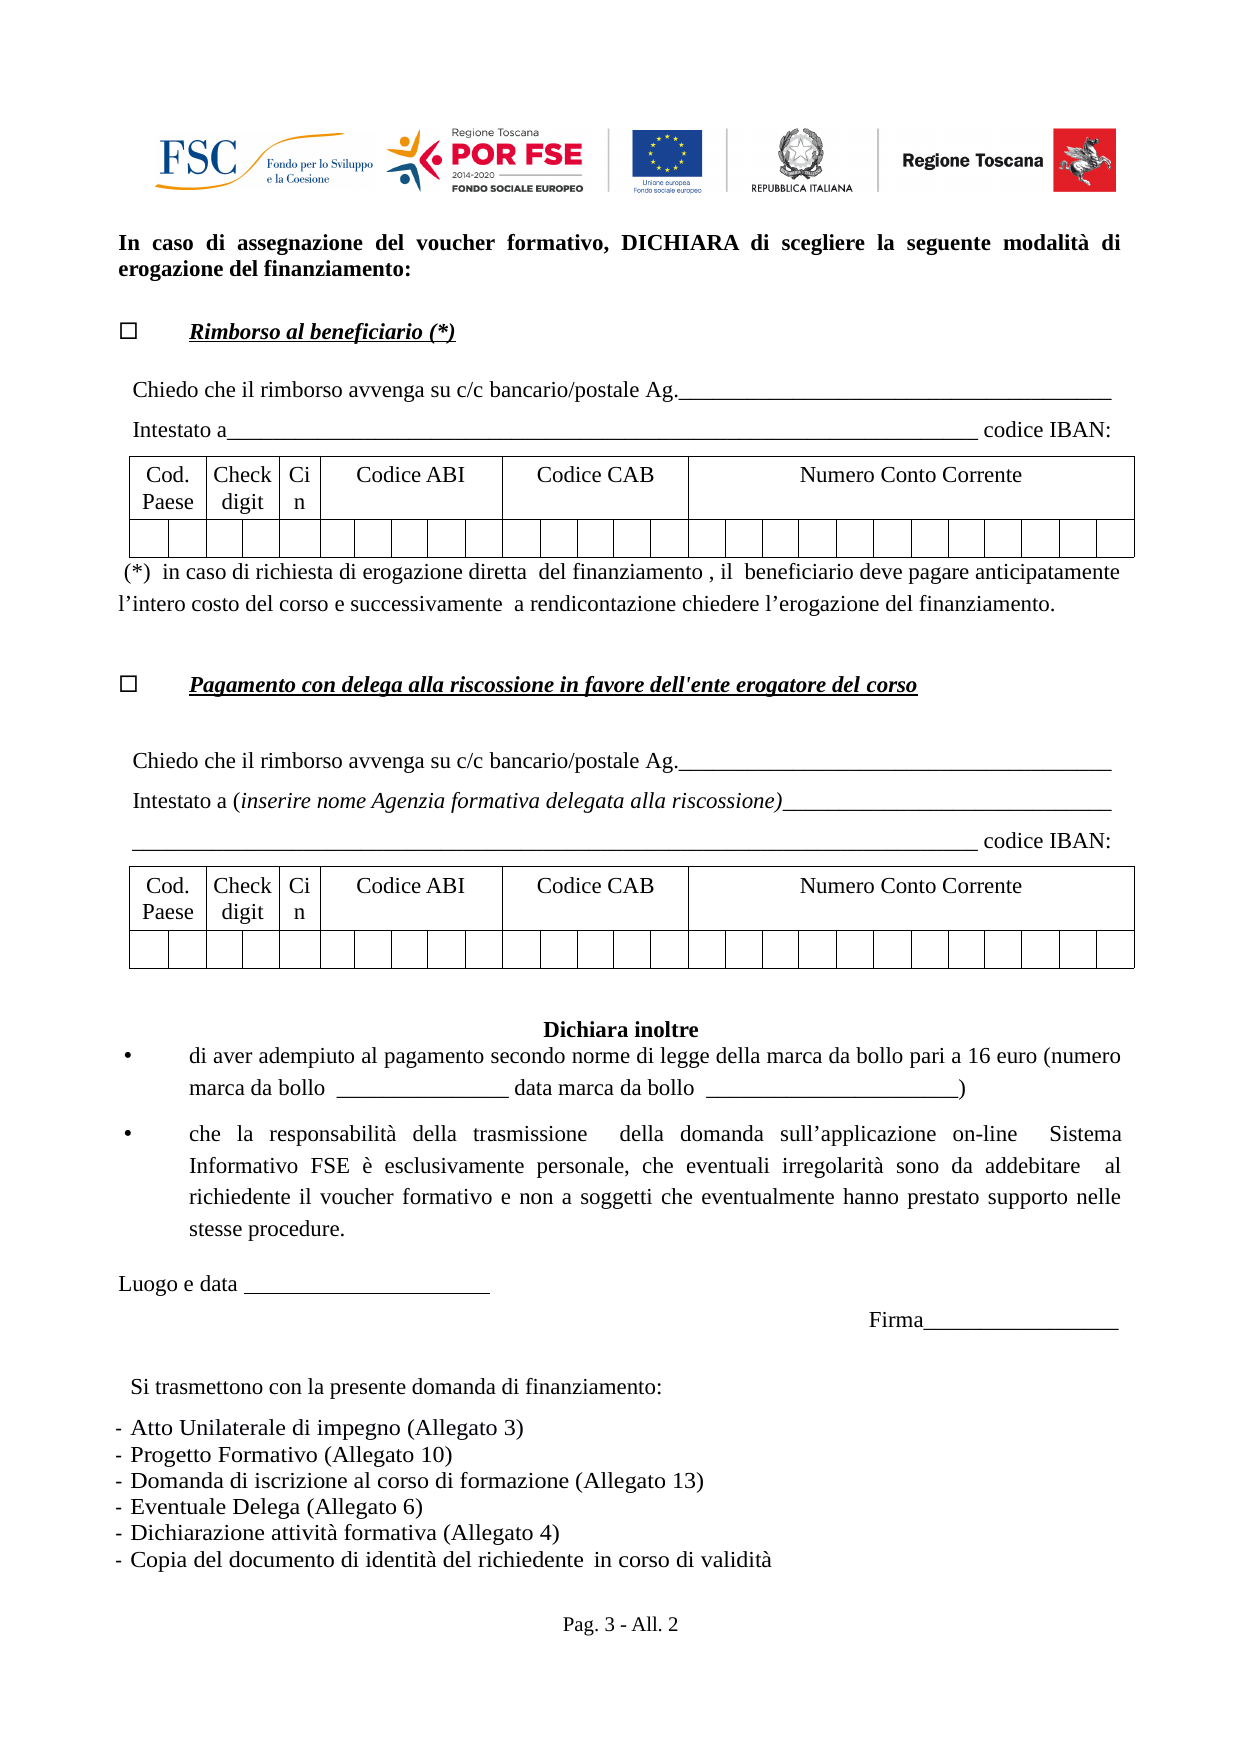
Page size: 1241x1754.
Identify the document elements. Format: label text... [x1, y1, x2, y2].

table_cell [392, 520, 427, 557]
table_cell [874, 931, 911, 967]
subtitle Pagamento con delega alla riscossione in favore dell'ente erogatore del corso [118, 659, 1123, 701]
table_header Ci n [280, 867, 320, 930]
table_cell [837, 520, 873, 557]
list Domanda di iscrizione al corso di formazione (Allegato 13) [115, 1467, 1123, 1493]
table_header Codice CAB [503, 867, 688, 930]
table_cell [1060, 931, 1096, 967]
table_cell [243, 520, 279, 557]
text Firma_________________ [130, 1306, 1123, 1333]
table_cell [837, 931, 873, 967]
table_cell [503, 931, 540, 967]
text Chiedo che il rimborso avvenga su c/c bancario/postale Ag. [132, 376, 1111, 403]
table_header Ci n [280, 457, 320, 519]
table_cell [726, 931, 762, 967]
list Progetto Formativo (Allegato 10) [115, 1441, 1123, 1467]
table_cell [130, 520, 168, 557]
table_cell [169, 931, 206, 967]
table_cell [689, 931, 725, 967]
text Si trasmettono con la presente domanda di finanziamento: [130, 1373, 1123, 1400]
table_cell [763, 931, 798, 967]
list Rimborso al beneficiario (*) [118, 318, 1123, 344]
table_header Codice ABI [321, 457, 502, 519]
table_cell [392, 931, 427, 967]
table_cell [428, 931, 465, 967]
table_header Numero Conto Corrente [689, 457, 1134, 519]
table_header Cod. Paese [130, 867, 206, 930]
table_cell [355, 931, 391, 967]
table_cell [912, 520, 948, 557]
table_cell [1097, 520, 1134, 557]
list di aver adempiuto al pagamento secondo norme di legge della marca da bollo pari a 16 euro (numero marca da bollo _______________ data marca da bollo ______________________) [124, 1042, 1123, 1100]
table_cell [130, 931, 168, 967]
table_cell [207, 931, 242, 967]
table_header Codice ABI [321, 867, 502, 930]
table_cell [355, 520, 391, 557]
table_cell [1022, 520, 1059, 557]
table_header Codice CAB [503, 457, 688, 519]
table_cell [912, 931, 948, 967]
table_cell [874, 520, 911, 557]
table_cell [503, 520, 540, 557]
table_cell [799, 931, 836, 967]
list che la responsabilità della trasmissione della domanda sull’applicazione on-line Sistema Informativo FSE è esclusivamente personale, che eventuali irregolarità sono da addebitare al richiedente il voucher formativo e non a soggetti che eventualmente hanno prestato supporto nelle stesse procedure. [124, 1120, 1123, 1241]
table_cell [985, 931, 1021, 967]
list Eventuale Delega (Allegato 6) [115, 1493, 1123, 1520]
table_cell [949, 931, 984, 967]
text Intestato a (inserire nome Agenzia formativa delegata alla riscossione) codice IBAN: [132, 787, 1111, 853]
table_cell [280, 520, 320, 557]
table_cell [985, 520, 1021, 557]
table_cell [466, 520, 502, 557]
table_header Numero Conto Corrente [689, 867, 1134, 930]
table_cell [578, 520, 613, 557]
table_cell [614, 931, 650, 967]
table_cell [1097, 931, 1134, 967]
picture [155, 133, 375, 190]
table_header Check digit [207, 867, 279, 930]
table_header Check digit [207, 457, 279, 519]
table_cell [541, 931, 577, 967]
table_cell [207, 520, 242, 557]
table_cell [689, 520, 725, 557]
table_cell [949, 520, 984, 557]
list Dichiarazione attività formativa (Allegato 4) [115, 1520, 1123, 1546]
table_cell [763, 520, 798, 557]
table_cell [651, 520, 688, 557]
list Copia del documento di identità del richiedente in corso di validità [115, 1546, 1123, 1572]
table_cell [466, 931, 502, 967]
table_cell [541, 520, 577, 557]
picture [386, 123, 1116, 197]
text (*) in caso di richiesta di erogazione diretta del finanziamento , il beneficiario deve pagare anticipatamente l’intero costo del corso e successivamente a rendicontazione chiedere l’erogazione del finanziamento. [118, 558, 1123, 616]
table_header Cod. Paese [130, 457, 206, 519]
table_cell [428, 520, 465, 557]
text Luogo e data [118, 1271, 1123, 1297]
text In caso di assegnazione del voucher formativo, DICHIARA di scegliere la seguente modalità di erogazione del finanziamento: [118, 229, 1123, 282]
text Intestato a codice IBAN: [132, 416, 1111, 442]
table_cell [651, 931, 688, 967]
text Chiedo che il rimborso avvenga su c/c bancario/postale Ag. [132, 748, 1111, 774]
table_cell [243, 931, 279, 967]
table_cell [799, 520, 836, 557]
table_cell [169, 520, 206, 557]
table_cell [321, 520, 354, 557]
table_cell [726, 520, 762, 557]
subtitle Dichiara inoltre [164, 1016, 1078, 1042]
table_cell [1022, 931, 1059, 967]
table_cell [614, 520, 650, 557]
table_cell [280, 931, 320, 967]
table_cell [578, 931, 613, 967]
table_cell [1060, 520, 1096, 557]
list Atto Unilaterale di impegno (Allegato 3) [115, 1414, 1123, 1441]
table_cell [321, 931, 354, 967]
